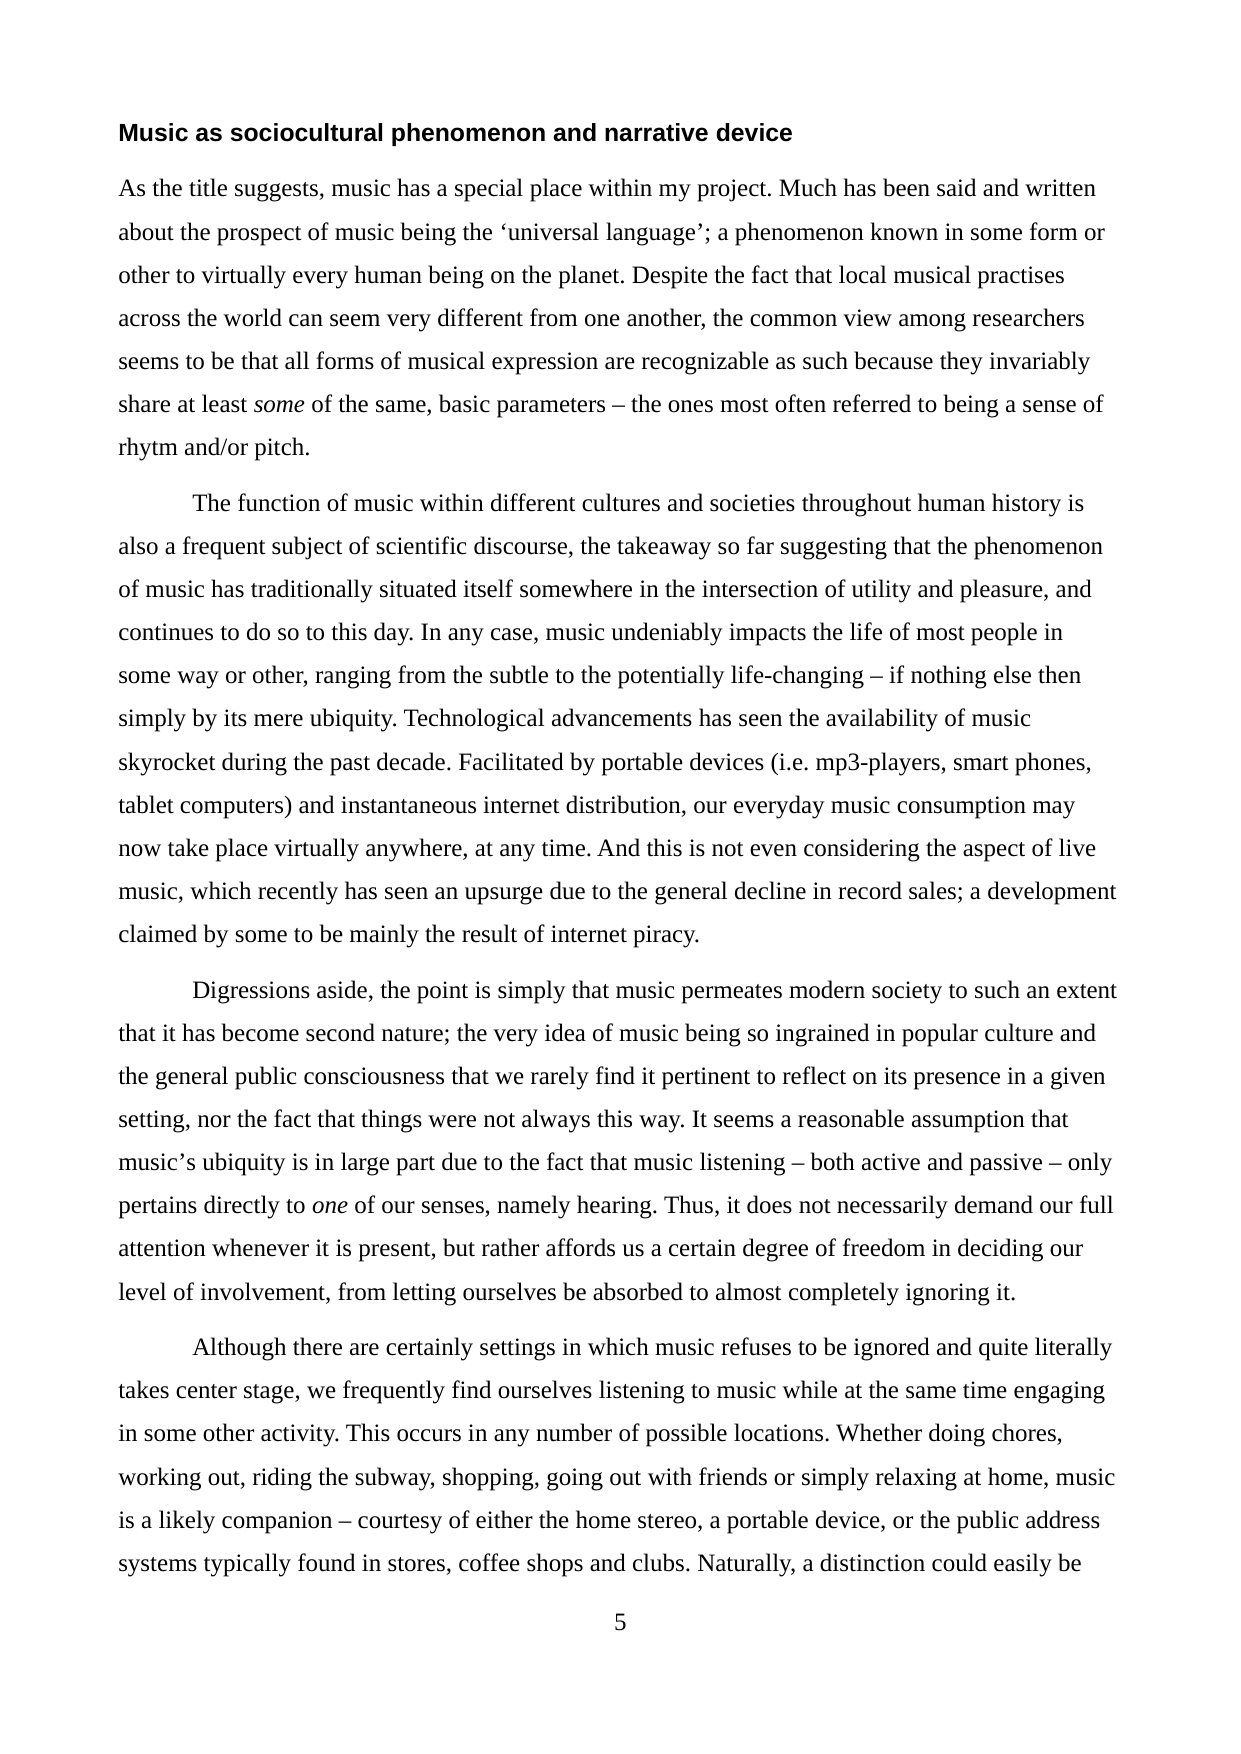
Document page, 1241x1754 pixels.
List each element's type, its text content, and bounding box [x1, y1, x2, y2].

text As the title suggests, music has a special place within my project. Much has been said and written about the prospect of music being the ʻuniversal languageʼ; a phenomenon known in some form or other to virtually every human being on the planet. Despite the fact that local musical practises across the world can seem very different from one another, the common view among researchers seems to be that all forms of musical expression are recognizable as such because they invariably share at least some of the same, basic parameters – the ones most often referred to being a sense of rhytm and/or pitch. [118, 173, 1122, 461]
text The function of music within different cultures and societies throughout human history is also a frequent subject of scientific discourse, the takeaway so far suggesting that the phenomenon of music has traditionally situated itself somewhere in the intersection of utility and pleasure, and continues to do so to this day. In any case, music undeniably impacts the life of most people in some way or other, ranging from the subtle to the potentially life-changing – if nothing else then simply by its mere ubiquity. Technological advancements has seen the availability of music skyrocket during the past decade. Facilitated by portable devices (i.e. mp3-players, smart phones, tablet computers) and instantaneous internet distribution, our everyday music consumption may now take place virtually anywhere, at any time. And this is not even considering the aspect of live music, which recently has seen an upsurge due to the general decline in record sales; a development claimed by some to be mainly the result of internet piracy. [118, 488, 1122, 948]
subtitle Music as sociocultural phenomenon and narrative device [118, 118, 1122, 147]
text Although there are certainly settings in which music refuses to be ignored and quite literally takes center stage, we frequently find ourselves listening to music while at the same time engaging in some other activity. This occurs in any number of possible locations. Whether doing chores, working out, riding the subway, shopping, going out with friends or simply relaxing at home, music is a likely companion – courtesy of either the home stereo, a portable device, or the public address systems typically found in stores, coffee shops and clubs. Naturally, a distinction could easily be [118, 1332, 1122, 1577]
text Digressions aside, the point is simply that music permeates modern society to such an extent that it has become second nature; the very idea of music being so ingrained in popular culture and the general public consciousness that we rarely find it pertinent to reflect on its presence in a given setting, nor the fact that things were not always this way. It seems a reasonable assumption that musicʼs ubiquity is in large part due to the fact that music listening – both active and passive – only pertains directly to one of our senses, namely hearing. Thus, it does not necessarily demand our full attention whenever it is present, but rather affords us a certain degree of freedom in deciding our level of involvement, from letting ourselves be absorbed to almost completely ignoring it. [118, 975, 1122, 1305]
